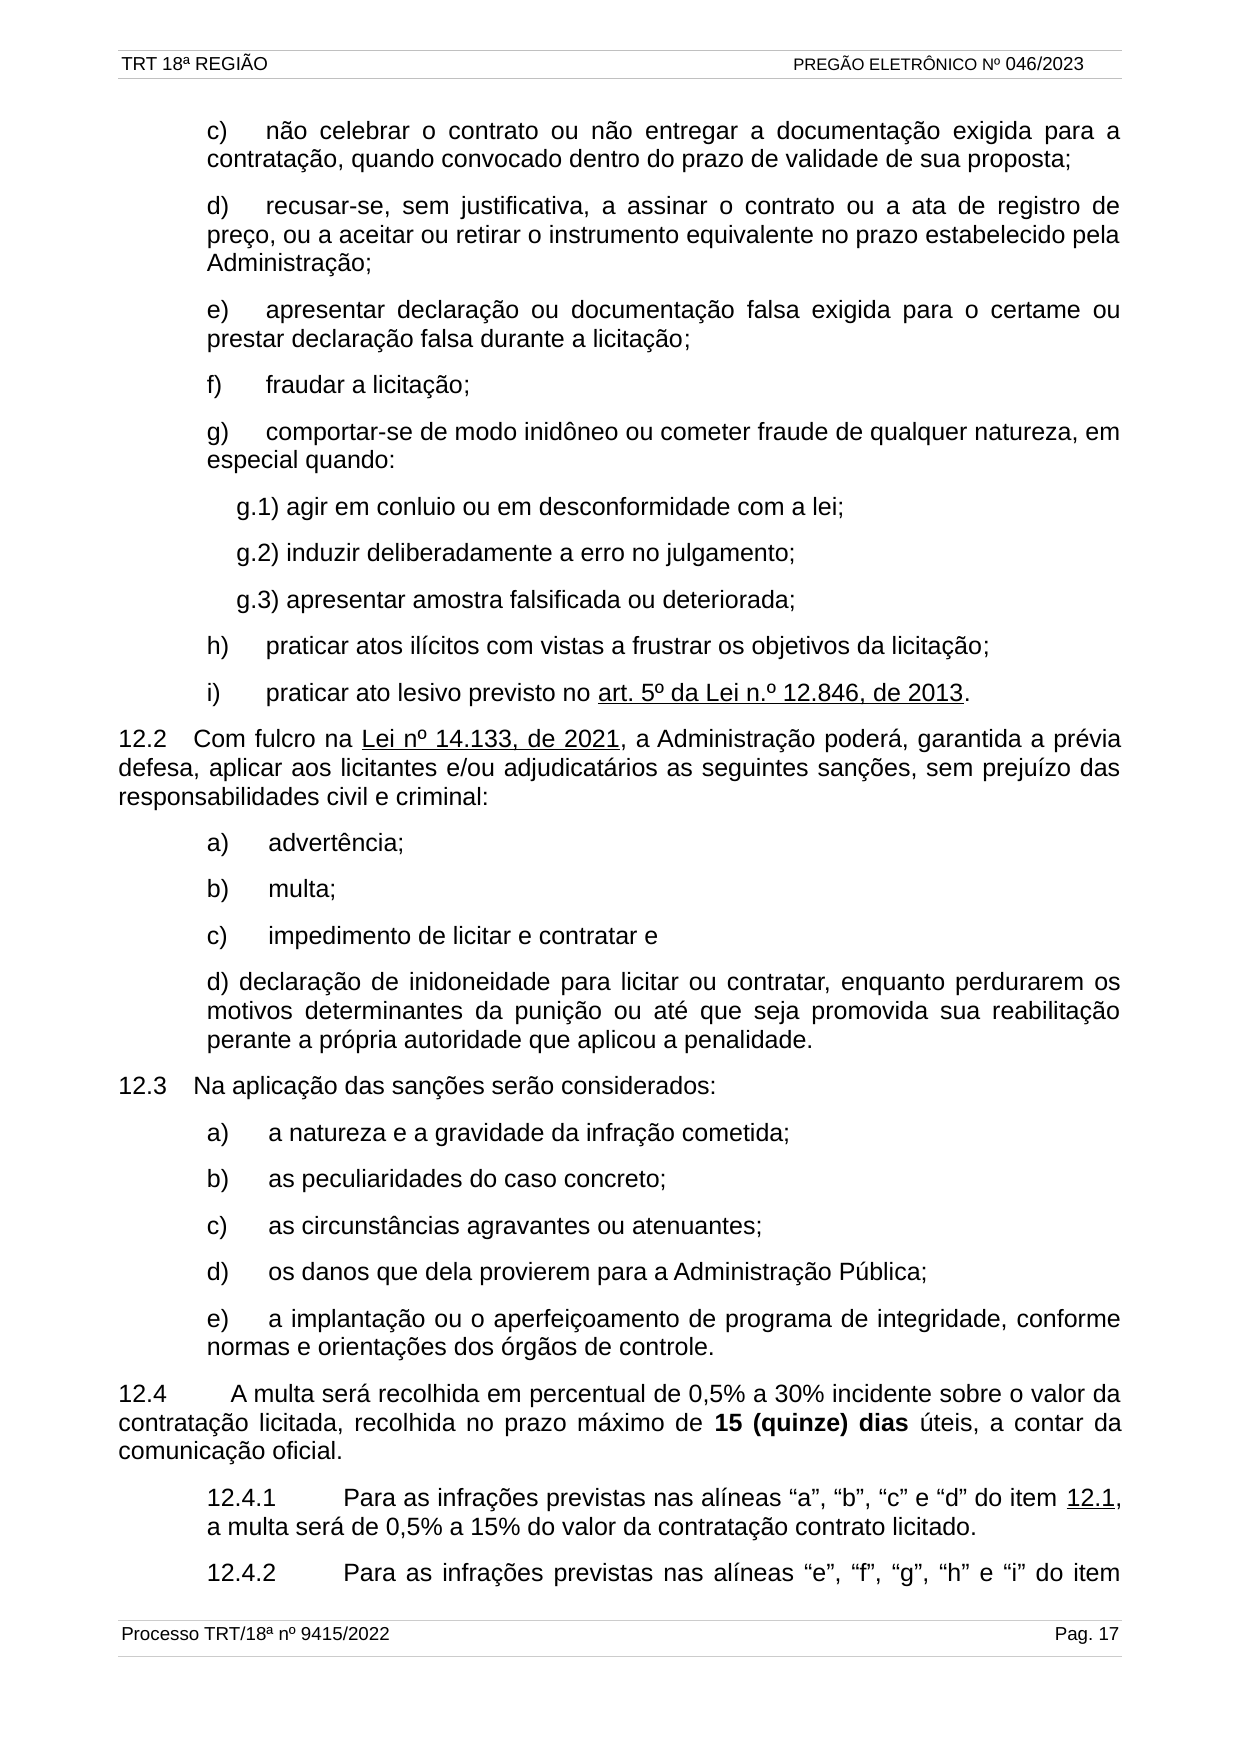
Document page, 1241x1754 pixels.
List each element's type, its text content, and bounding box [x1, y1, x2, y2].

text 12.4.2 Para as infrações previstas nas alíneas “e”, “f”, “g”, “h” e “i” do item [207, 1558, 1122, 1587]
text c) não celebrar o contrato ou não entregar a documentação exigida para a contratação, quando convocado dentro do prazo de validade de sua proposta; [207, 116, 1122, 173]
text d) declaração de inidoneidade para licitar ou contratar, enquanto perdurarem os motivos determinantes da punição ou até que seja promovida sua reabilitação perante a própria autoridade que aplicou a penalidade. [207, 967, 1122, 1053]
text 12.4 A multa será recolhida em percentual de 0,5% a 30% incidente sobre o valor da contratação licitada, recolhida no prazo máximo de 15 (quinze) dias úteis, a contar da comunicação oficial. [118, 1379, 1122, 1465]
text d) os danos que dela provierem para a Administração Pública; [207, 1257, 1122, 1286]
text e) apresentar declaração ou documentação falsa exigida para o certame ou prestar declaração falsa durante a licitação; [207, 295, 1122, 352]
text c) impedimento de licitar e contratar e [207, 921, 1122, 949]
text 12.3 Na aplicação das sanções serão considerados: [118, 1071, 1122, 1100]
text 12.2 Com fulcro na Lei nº 14.133, de 2021, a Administração poderá, garantida a prévia defesa, aplicar aos licitantes e/ou adjudicatários as seguintes sanções, sem prejuízo das responsabilidades civil e criminal: [118, 724, 1122, 810]
text f) fraudar a licitação; [207, 370, 1122, 399]
text b) as peculiaridades do caso concreto; [207, 1164, 1122, 1193]
text i) praticar ato lesivo previsto no art. 5º da Lei n.º 12.846, de 2013. [207, 677, 1122, 706]
text c) as circunstâncias agravantes ou atenuantes; [207, 1211, 1122, 1239]
text h) praticar atos ilícitos com vistas a frustrar os objetivos da licitação; [207, 631, 1122, 660]
text a) advertência; [207, 828, 1122, 857]
text a) a natureza e a gravidade da infração cometida; [207, 1118, 1122, 1146]
text d) recusar-se, sem justificativa, a assinar o contrato ou a ata de registro de preço, ou a aceitar ou retirar o instrumento equivalente no prazo estabelecido pela Administração; [207, 191, 1122, 277]
text b) multa; [207, 874, 1122, 903]
text e) a implantação ou o aperfeiçoamento de programa de integridade, conforme normas e orientações dos órgãos de controle. [207, 1303, 1122, 1361]
text g.3) apresentar amostra falsificada ou deteriorada; [236, 584, 1122, 613]
text g.1) agir em conluio ou em desconformidade com a lei; [236, 492, 1122, 520]
text g) comportar-se de modo inidôneo ou cometer fraude de qualquer natureza, em especial quando: [207, 416, 1122, 474]
text 12.4.1 Para as infrações previstas nas alíneas “a”, “b”, “c” e “d” do item 12.1, a multa será de 0,5% a 15% do valor da contratação contrato licitado. [207, 1483, 1122, 1540]
text g.2) induzir deliberadamente a erro no julgamento; [236, 538, 1122, 567]
